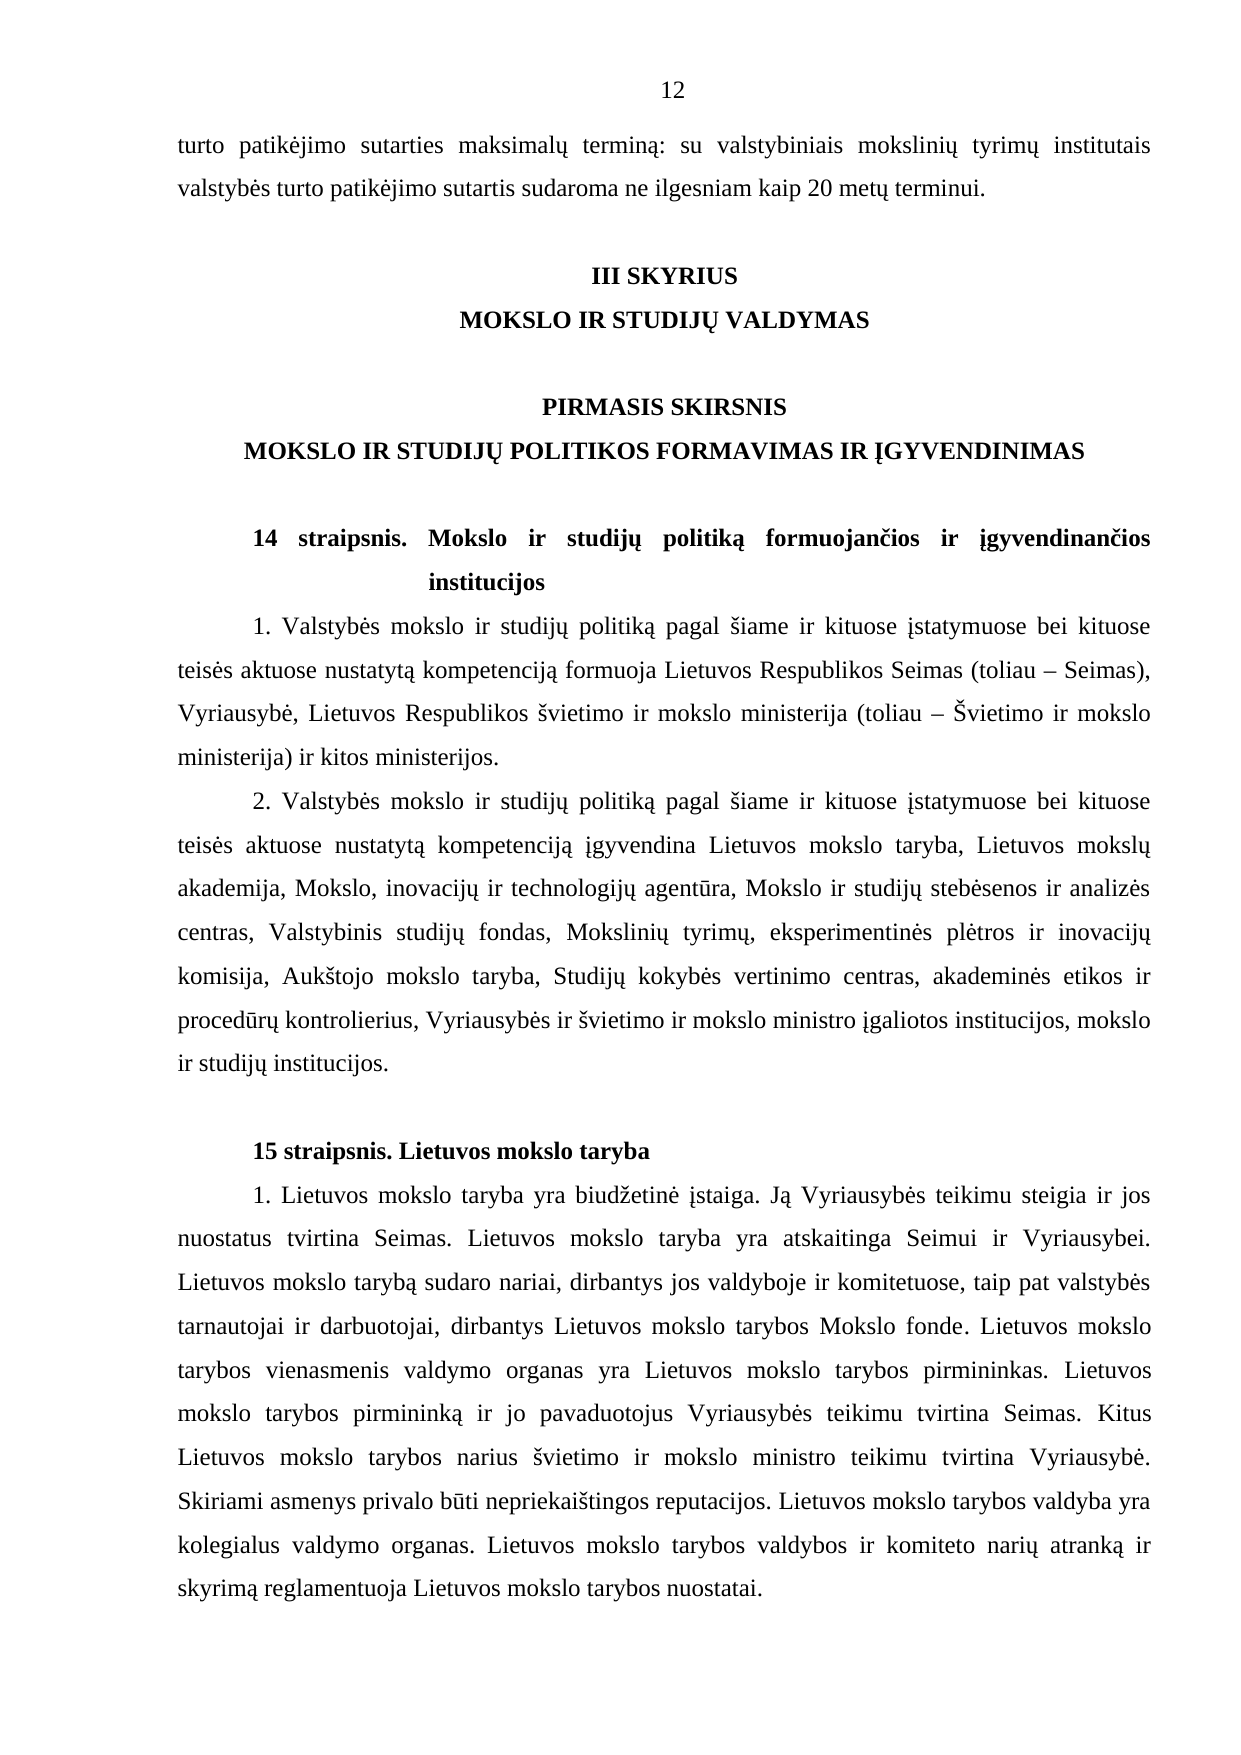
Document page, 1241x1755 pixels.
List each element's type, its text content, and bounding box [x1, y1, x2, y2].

text III SKYRIUS [177, 249, 1152, 293]
text 2. Valstybės mokslo ir studijų politiką pagal šiame ir kituose įstatymuose bei kituose teisės aktuose nustatytą kompetenciją įgyvendina Lietuvos mokslo taryba, Lietuvos mokslų akademija, Mokslo, inovacijų ir technologijų agentūra, Mokslo ir studijų stebėsenos ir analizės centras, Valstybinis studijų fondas, Mokslinių tyrimų, eksperimentinės plėtros ir inovacijų komisija, Aukštojo mokslo taryba, Studijų kokybės vertinimo centras, akademinės etikos ir procedūrų kontrolierius, Vyriausybės ir švietimo ir mokslo ministro įgaliotos institucijos, mokslo ir studijų institucijos. [177, 774, 1152, 1081]
text turto patikėjimo sutarties maksimalų terminą: su valstybiniais mokslinių tyrimų institutais valstybės turto patikėjimo sutartis sudaroma ne ilgesniam kaip 20 metų terminui. [177, 118, 1152, 206]
text 15 straipsnis. Lietuvos mokslo taryba [177, 1124, 1152, 1168]
text 1. Lietuvos mokslo taryba yra biudžetinė įstaiga. Ją Vyriausybės teikimu steigia ir jos nuostatus tvirtina Seimas. Lietuvos mokslo taryba yra atskaitinga Seimui ir Vyriausybei. Lietuvos mokslo tarybą sudaro nariai, dirbantys jos valdyboje ir komitetuose, taip pat valstybės tarnautojai ir darbuotojai, dirbantys Lietuvos mokslo tarybos Mokslo fonde. Lietuvos mokslo tarybos vienasmenis valdymo organas yra Lietuvos mokslo tarybos pirmininkas. Lietuvos mokslo tarybos pirmininką ir jo pavaduotojus Vyriausybės teikimu tvirtina Seimas. Kitus Lietuvos mokslo tarybos narius švietimo ir mokslo ministro teikimu tvirtina Vyriausybė. Skiriami asmenys privalo būti nepriekaištingos reputacijos. Lietuvos mokslo tarybos valdyba yra kolegialus valdymo organas. Lietuvos mokslo tarybos valdybos ir komiteto narių atranką ir skyrimą reglamentuoja Lietuvos mokslo tarybos nuostatai. [177, 1168, 1152, 1606]
text 1. Valstybės mokslo ir studijų politiką pagal šiame ir kituose įstatymuose bei kituose teisės aktuose nustatytą kompetenciją formuoja Lietuvos Respublikos Seimas (toliau – Seimas), Vyriausybė, Lietuvos Respublikos švietimo ir mokslo ministerija (toliau – Švietimo ir mokslo ministerija) ir kitos ministerijos. [177, 599, 1152, 774]
text 14 straipsnis. Mokslo ir studijų politiką formuojančios ir įgyvendinančios institucijos [252, 512, 1152, 599]
text MOKSLO IR STUDIJŲ POLITIKOS FORMAVIMAS IR ĮGYVENDINIMAS [177, 424, 1152, 468]
text PIRMASIS SKIRSNIS [177, 381, 1152, 424]
text MOKSLO IR STUDIJŲ VALDYMAS [177, 293, 1152, 337]
